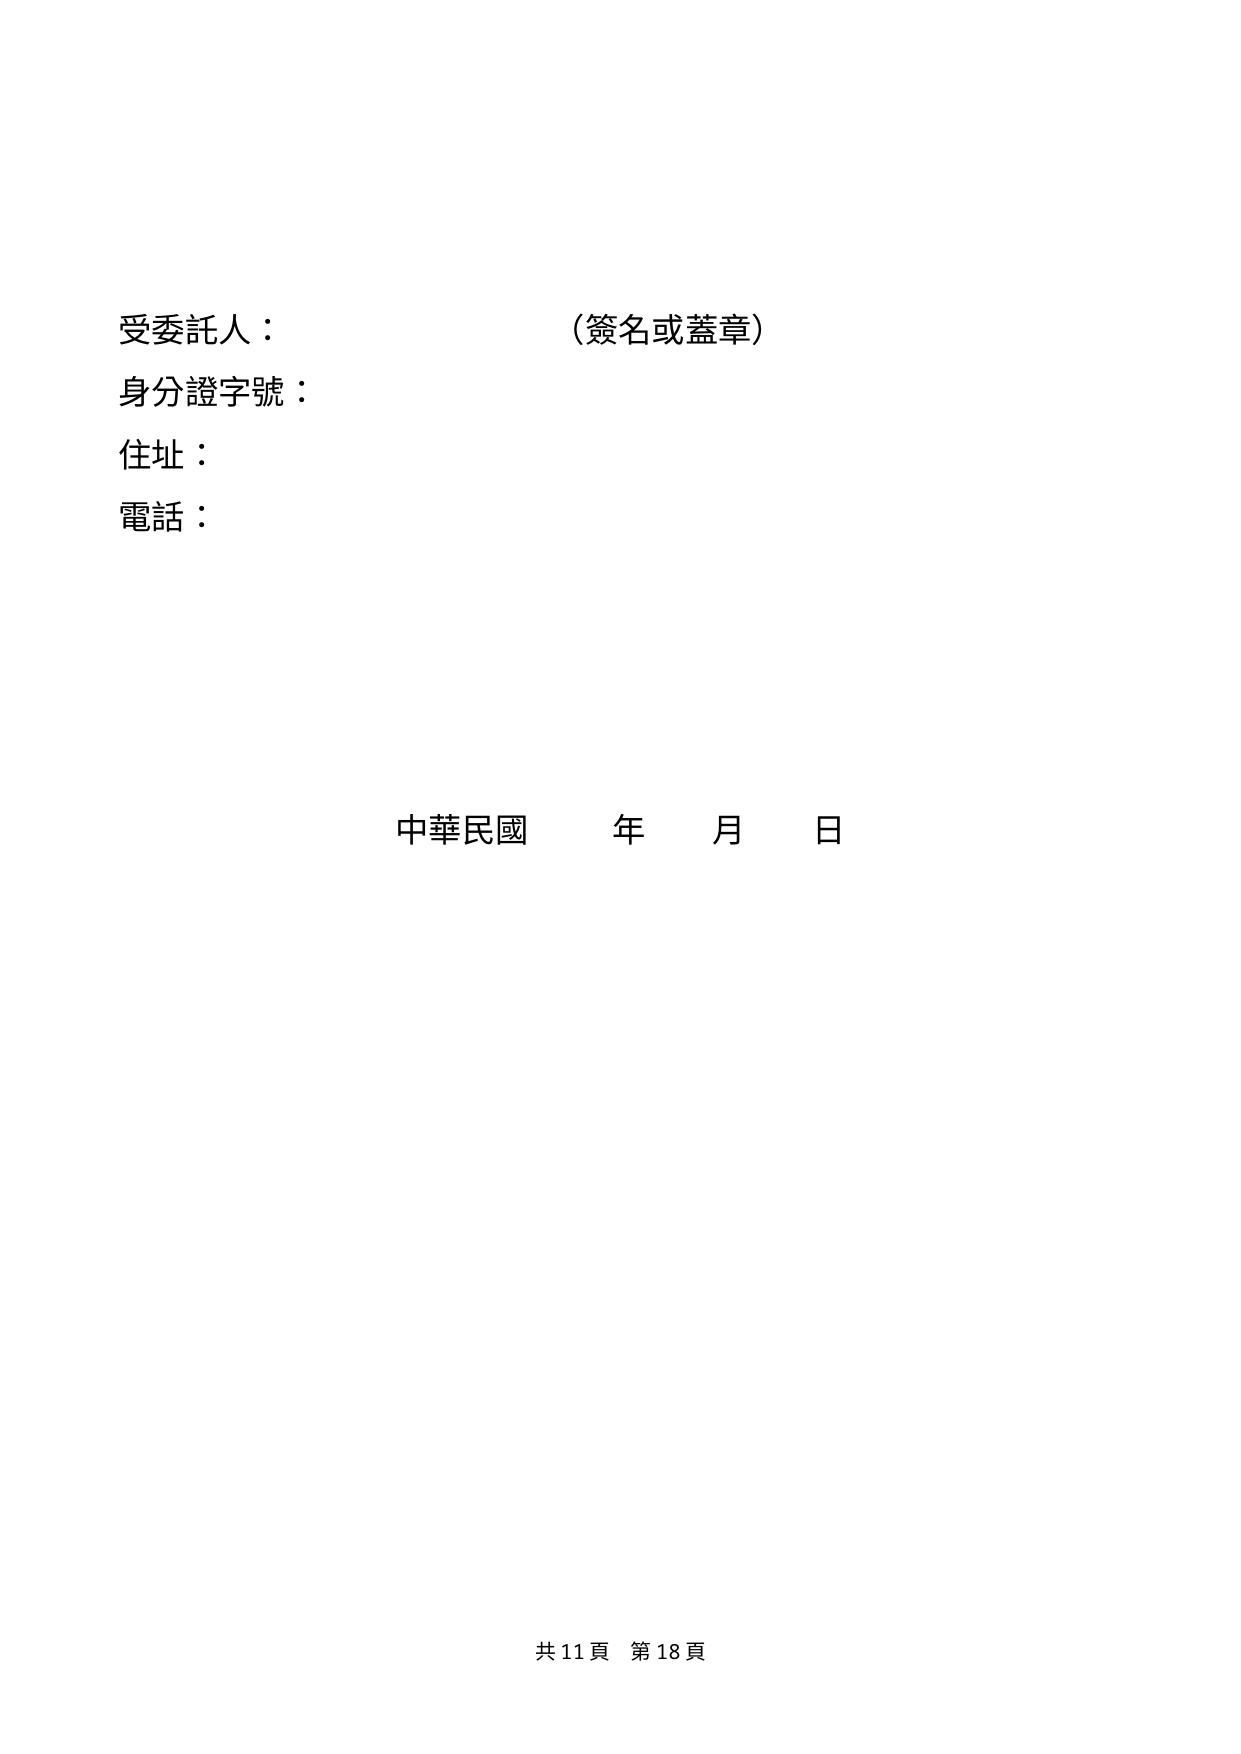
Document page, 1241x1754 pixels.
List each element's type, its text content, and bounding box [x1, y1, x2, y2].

text 中華民國 年 月 日 [118, 786, 1122, 848]
text 受委託人： （簽名或蓋章） [118, 286, 1122, 348]
text 住址： [118, 411, 1122, 473]
text 電話： [118, 473, 1122, 536]
text 身分證字號： [118, 348, 1122, 411]
